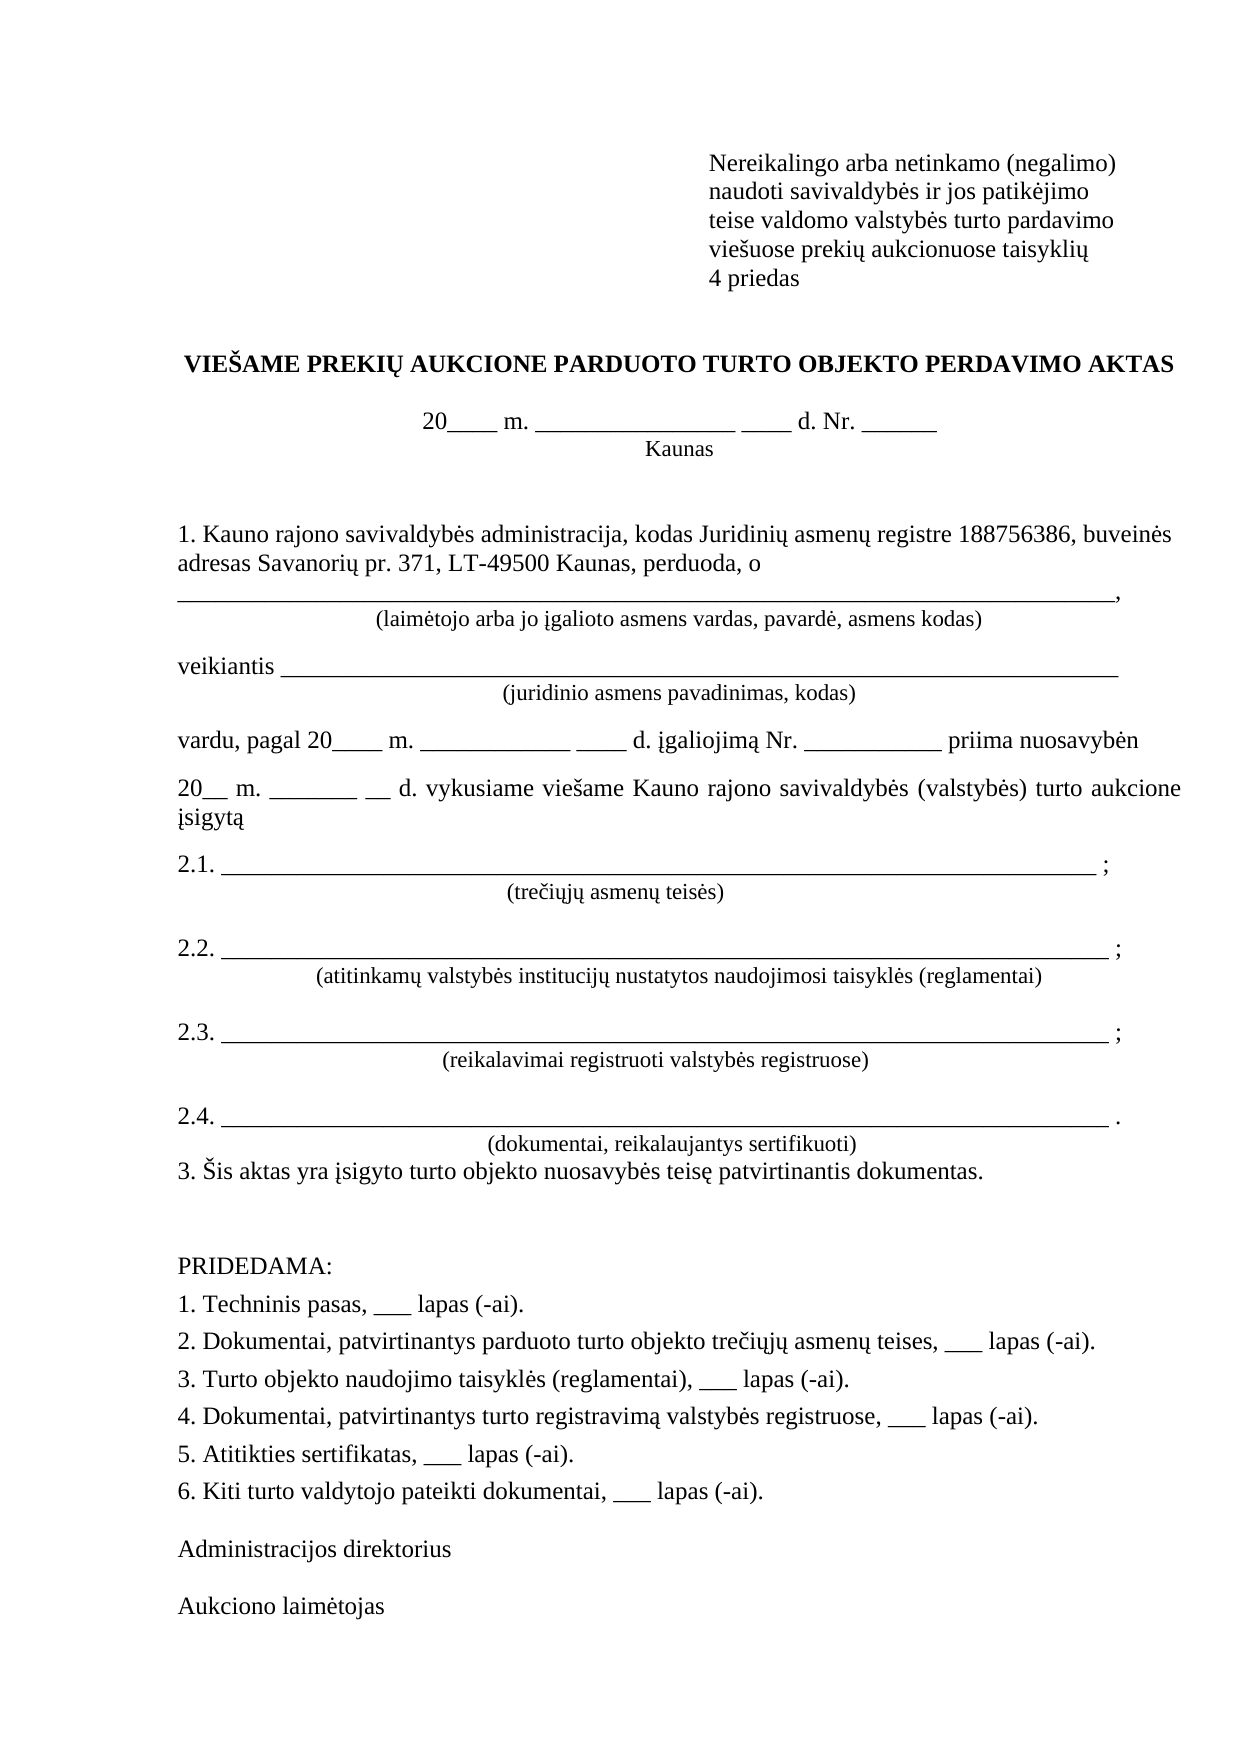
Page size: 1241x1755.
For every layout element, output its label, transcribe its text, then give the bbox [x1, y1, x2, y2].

text ___________________________________________________________________________, [177, 576, 1181, 605]
text (trečiųjų asmenų teisės) [177, 878, 1181, 905]
text Aukciono laimėtojas [177, 1591, 1181, 1620]
text (dokumentai, reikalaujantys sertifikuoti) [177, 1130, 1181, 1156]
text 20__ m. _______ __ d. vykusiame viešame Kauno rajono savivaldybės (valstybės) turto aukcione įsigytą [177, 773, 1181, 830]
text (laimėtojo arba jo įgalioto asmens vardas, pavardė, asmens kodas) [177, 605, 1181, 632]
text 20____ m. ________________ ____ d. Nr. ______ [177, 406, 1181, 435]
text 6. Kiti turto valdytojo pateikti dokumentai, ___ lapas (-ai). [177, 1467, 1181, 1505]
text 3. Turto objekto naudojimo taisyklės (reglamentai), ___ lapas (-ai). [177, 1355, 1181, 1392]
text 3. Šis aktas yra įsigyto turto objekto nuosavybės teisę patvirtinantis dokumentas. [177, 1156, 1181, 1185]
text 2.1. ______________________________________________________________________ ; [177, 849, 1181, 878]
text 4. Dokumentai, patvirtinantys turto registravimą valstybės registruose, ___ lapas (-ai). [177, 1392, 1181, 1430]
text 5. Atitikties sertifikatas, ___ lapas (-ai). [177, 1430, 1181, 1467]
text Kaunas [177, 435, 1181, 461]
text 2.3. _______________________________________________________________________ ; [177, 1017, 1181, 1046]
text (atitinkamų valstybės institucijų nustatytos naudojimosi taisyklės (reglamentai) [177, 962, 1181, 988]
text 2.4. _______________________________________________________________________ . [177, 1101, 1181, 1130]
text teise valdomo valstybės turto pardavimo [177, 205, 1181, 234]
text PRIDEDAMA: [177, 1242, 1181, 1280]
text VIEŠAME PREKIŲ AUKCIONE PARDUOTO TURTO OBJEKTO PERDAVIMO AKTAS [177, 349, 1181, 378]
text 2. Dokumentai, patvirtinantys parduoto turto objekto trečiųjų asmenų teises, ___ lapas (‑ai). [177, 1317, 1181, 1355]
text (juridinio asmens pavadinimas, kodas) [177, 679, 1181, 706]
text Nereikalingo arba netinkamo (negalimo) [177, 148, 1181, 176]
text 1. Techninis pasas, ___ lapas (-ai). [177, 1280, 1181, 1317]
text naudoti savivaldybės ir jos patikėjimo [177, 176, 1181, 205]
text 2.2. _______________________________________________________________________ ; [177, 933, 1181, 962]
text veikiantis ___________________________________________________________________ [177, 651, 1181, 679]
text viešuose prekių aukcionuose taisyklių [177, 234, 1181, 263]
text vardu, pagal 20____ m. ____________ ____ d. įgaliojimą Nr. ___________ priima nuosavybėn [177, 725, 1181, 754]
text (reikalavimai registruoti valstybės registruose) [177, 1046, 1181, 1072]
text 4 priedas [177, 263, 1181, 291]
text 1. Kauno rajono savivaldybės administracija, kodas Juridinių asmenų registre 188756386, buveinės adresas Savanorių pr. 371, LT-49500 Kaunas, perduoda, o [177, 519, 1181, 576]
text Administracijos direktorius [177, 1534, 1181, 1562]
